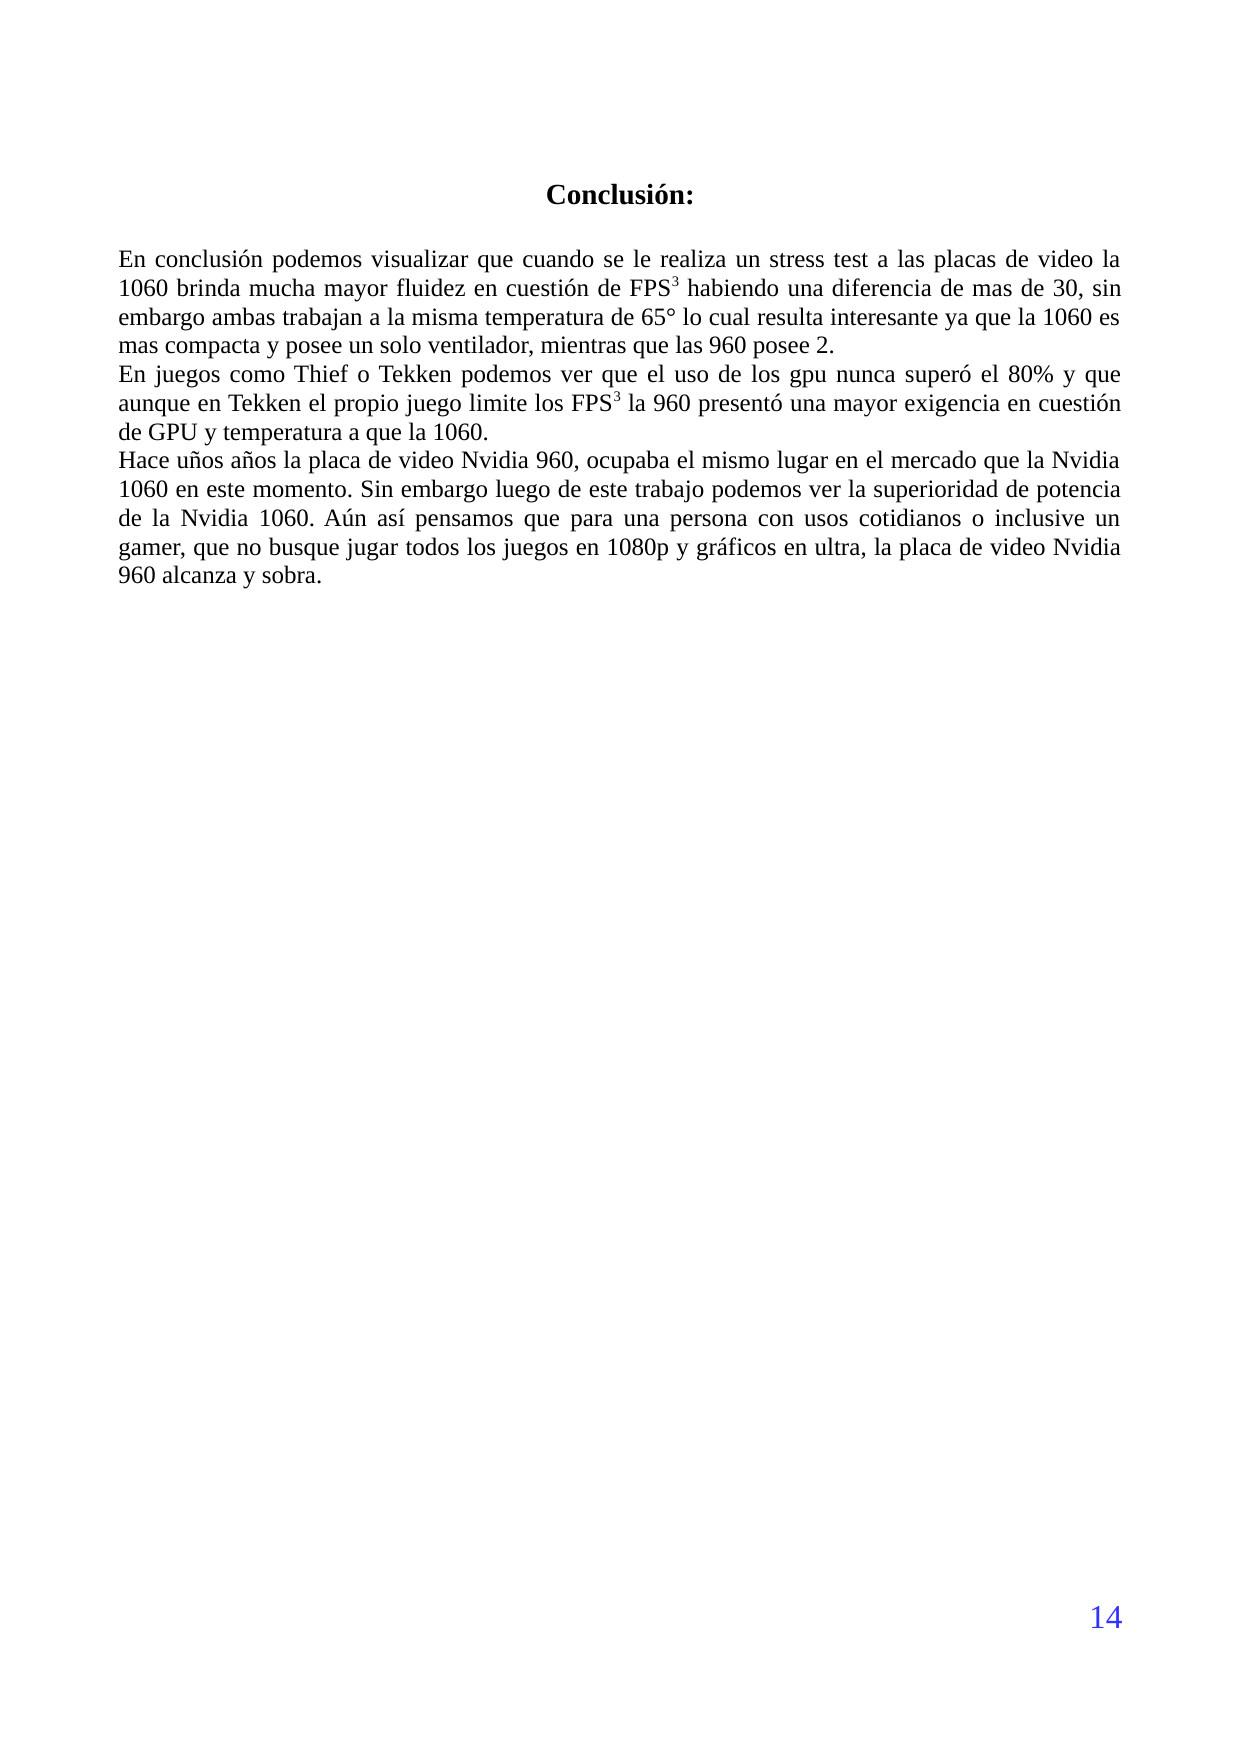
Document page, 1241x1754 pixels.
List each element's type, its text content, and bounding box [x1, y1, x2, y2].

text En conclusión podemos visualizar que cuando se le realiza un stress test a las placas de video la 1060 brinda mucha mayor fluidez en cuestión de FPS3 habiendo una diferencia de mas de 30, sin embargo ambas trabajan a la misma temperatura de 65° lo cual resulta interesante ya que la 1060 es mas compacta y posee un solo ventilador, mientras que las 960 posee 2. [118, 244, 1122, 359]
text Hace uños años la placa de video Nvidia 960, ocupaba el mismo lugar en el mercado que la Nvidia 1060 en este momento. Sin embargo luego de este trabajo podemos ver la superioridad de potencia de la Nvidia 1060. Aún así pensamos que para una persona con usos cotidianos o inclusive un gamer, que no busque jugar todos los juegos en 1080p y gráficos en ultra, la placa de video Nvidia 960 alcanza y sobra. [118, 445, 1122, 589]
text En juegos como Thief o Tekken podemos ver que el uso de los gpu nunca superó el 80% y que aunque en Tekken el propio juego limite los FPS3 la 960 presentó una mayor exigencia en cuestión de GPU y temperatura a que la 1060. [118, 359, 1122, 445]
text Conclusión: [118, 177, 1122, 211]
